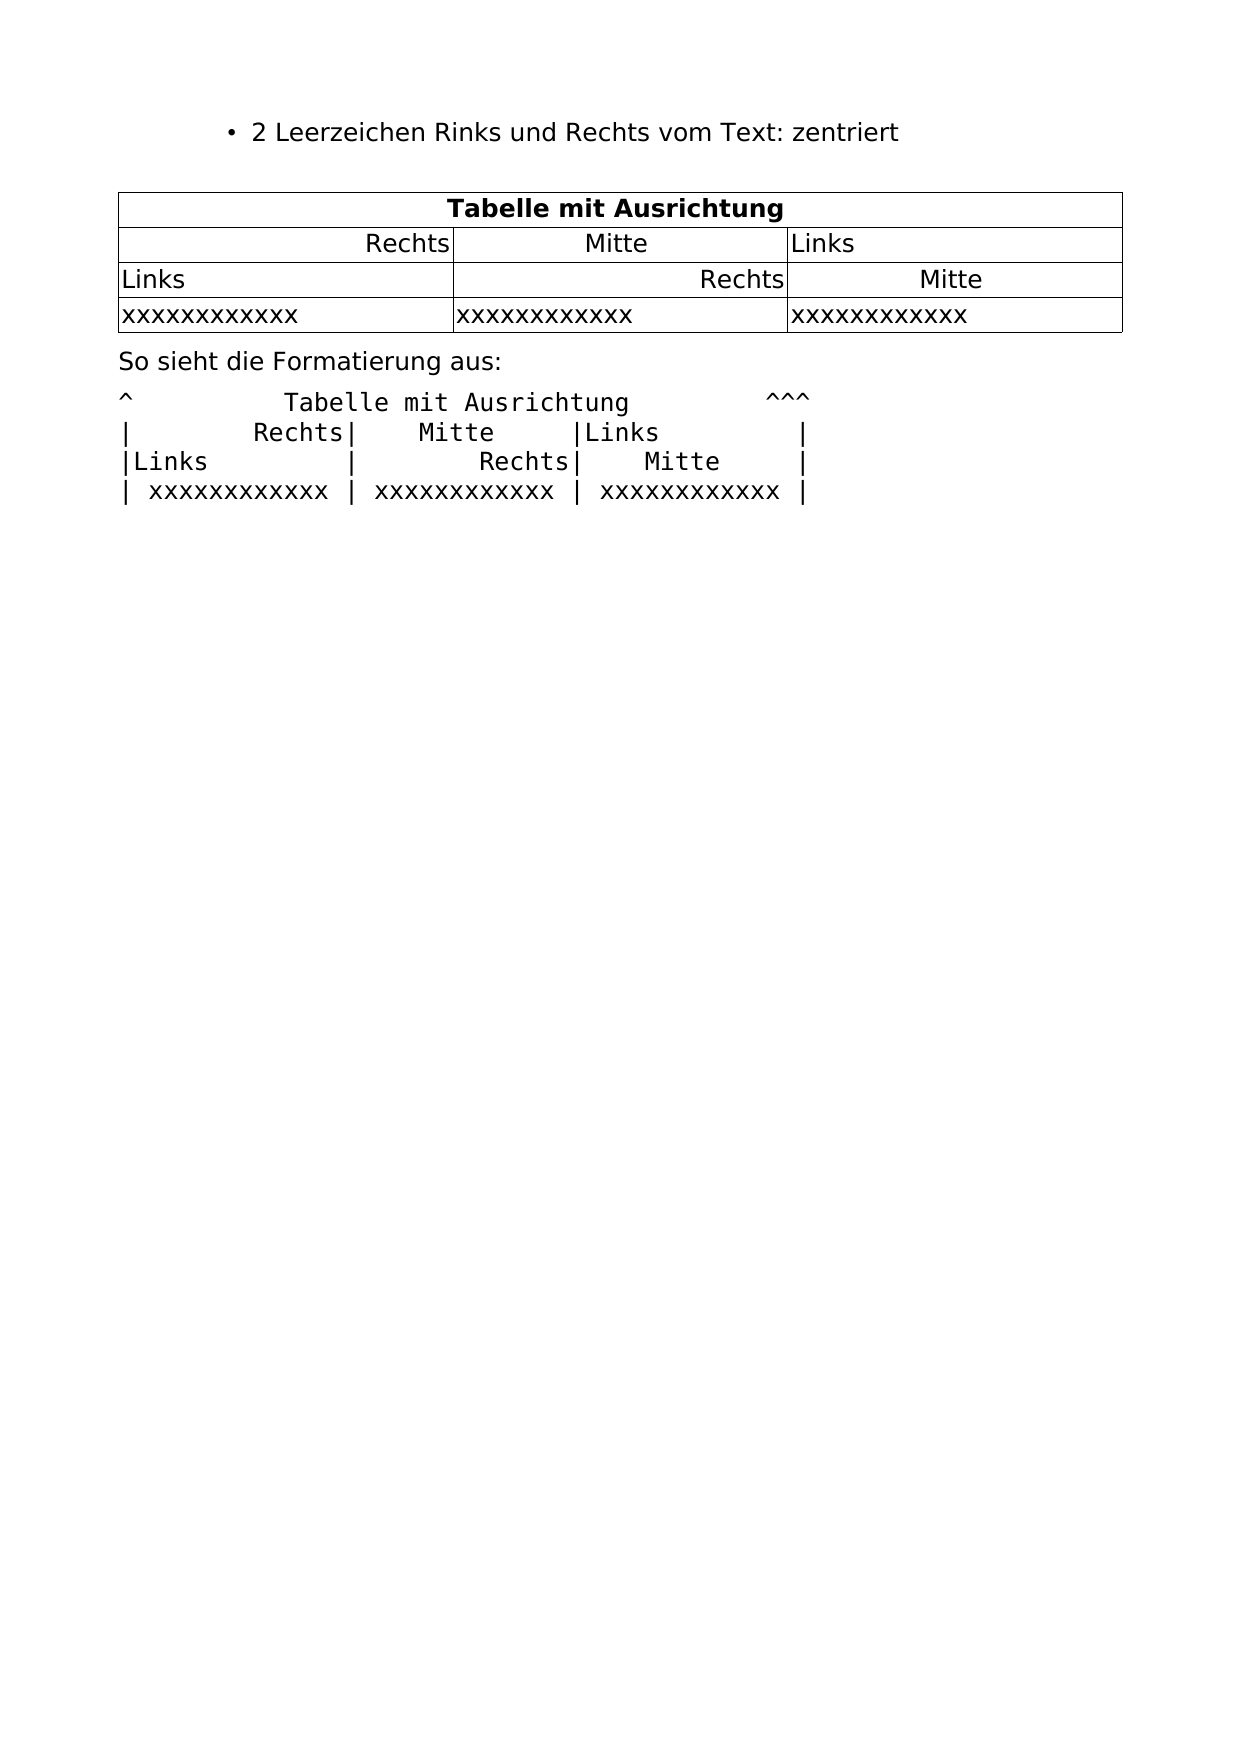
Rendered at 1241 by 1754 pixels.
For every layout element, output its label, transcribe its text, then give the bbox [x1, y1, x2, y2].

table_cell Mitte [788, 263, 1122, 297]
table_cell xxxxxxxxxxxx [788, 298, 1122, 332]
table_cell Mitte [454, 228, 787, 262]
text So sieht die Formatierung aus: [118, 347, 1122, 376]
table_cell Links [119, 263, 453, 297]
table_cell Rechts [119, 228, 453, 262]
text ^ Tabelle mit Ausrichtung ^^^ | Rechts| Mitte |Links | |Links | Rechts| Mitte | | xxxxxxxxxxxx | xxxxxxxxxxxx | xxxxxxxxxxxx | [118, 388, 1122, 505]
table_header Tabelle mit Ausrichtung [119, 193, 1122, 227]
table_cell xxxxxxxxxxxx [119, 298, 453, 332]
table_cell Links [788, 228, 1122, 262]
table_cell Rechts [454, 263, 787, 297]
table_cell xxxxxxxxxxxx [454, 298, 787, 332]
list 2 Leerzeichen Rinks und Rechts vom Text: zentriert [236, 118, 1122, 147]
